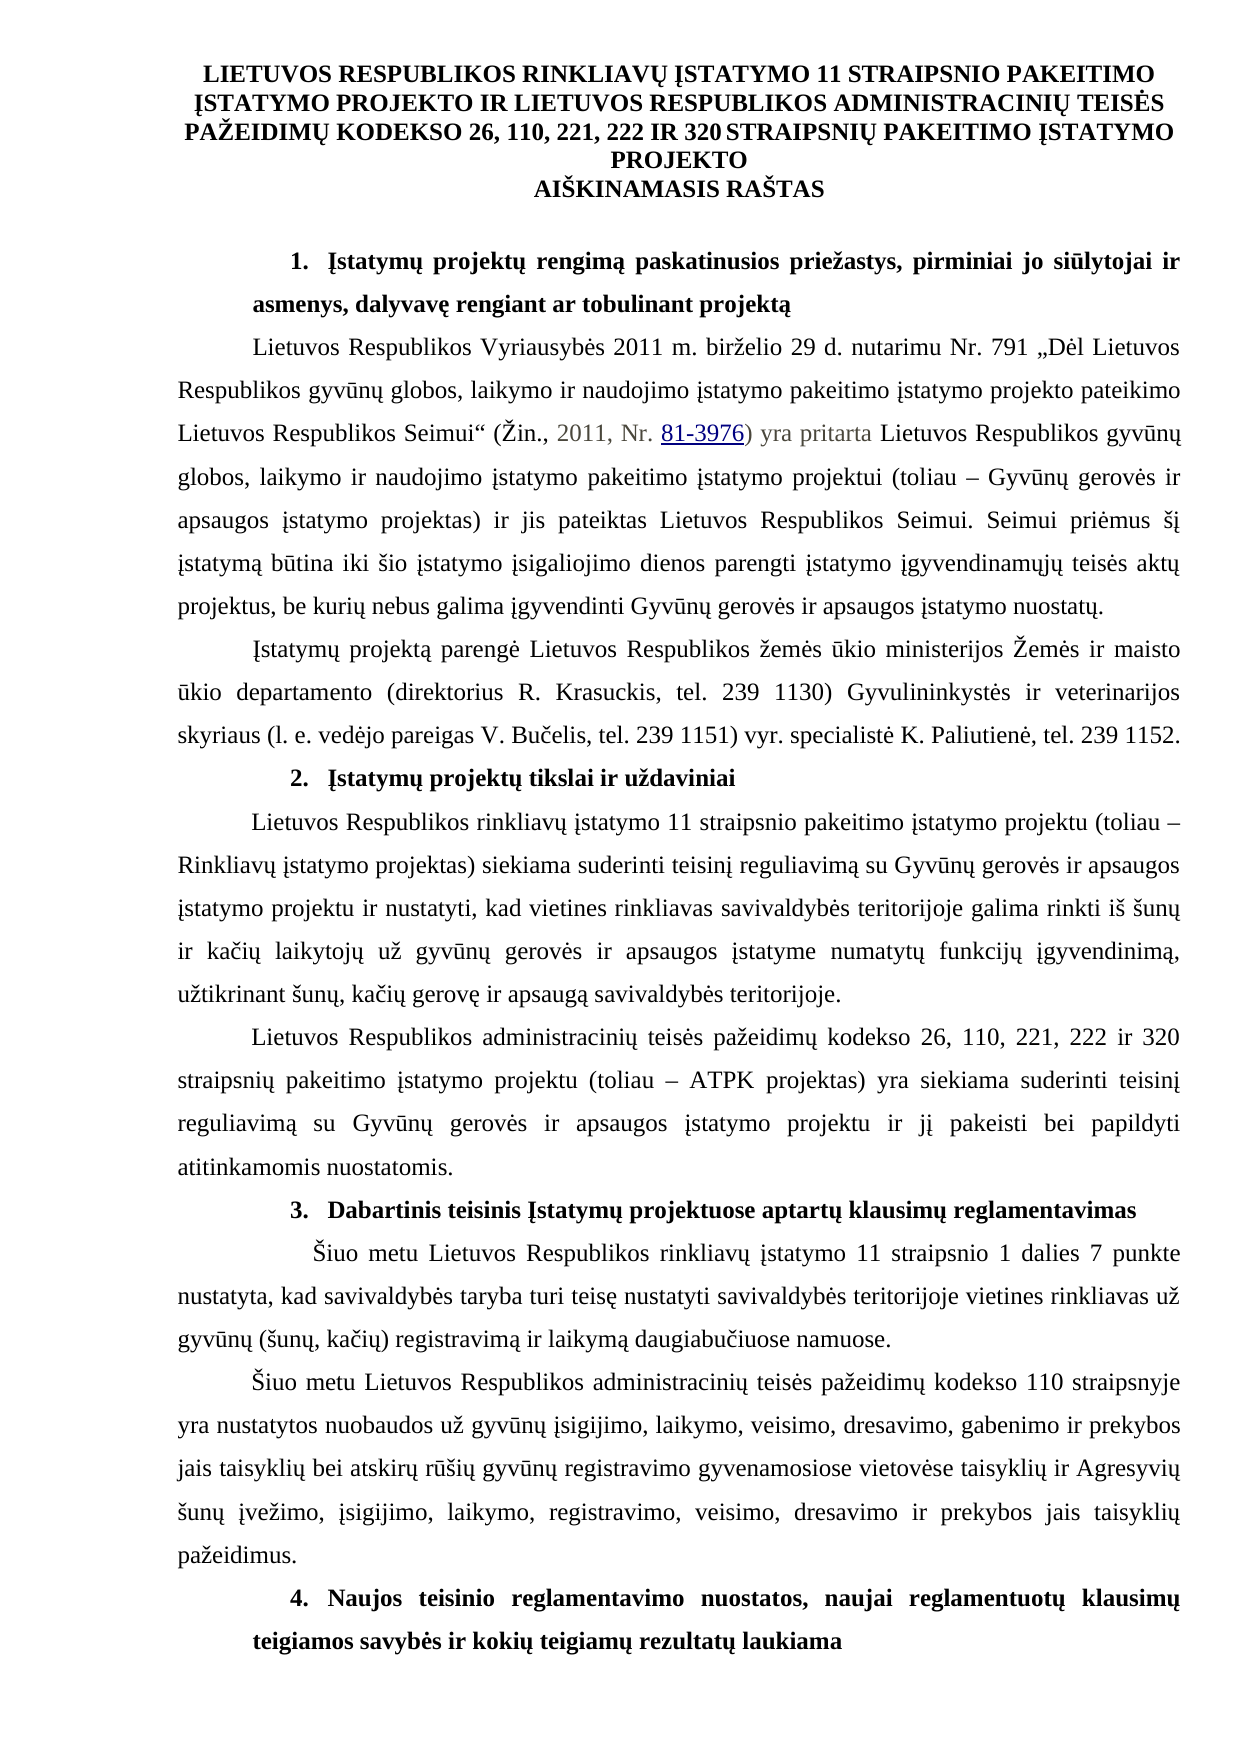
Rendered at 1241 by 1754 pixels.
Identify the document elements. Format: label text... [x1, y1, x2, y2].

text LIETUVOS RESPUBLIKOS RINKLIAVŲ ĮSTATYMO 11 STRAIPSNIO PAKEITIMO ĮSTATYMO PROJEKTO IR LIETUVOS RESPUBLIKOS ADMINISTRACINIŲ TEISĖS PAŽEIDIMŲ KODEKSO 26, 110, 221, 222 IR 320 STRAIPSNIŲ PAKEITIMO ĮSTATYMO PROJEKTO [177, 59, 1181, 174]
list Įstatymų projektų rengimą paskatinusios priežastys, pirminiai jo siūlytojai ir asmenys, dalyvavę rengiant ar tobulinant projektą [215, 246, 1181, 318]
list Įstatymų projektų tikslai ir uždaviniai [215, 763, 1181, 792]
text AIŠKINAMASIS RAŠTAS [177, 174, 1181, 203]
text Lietuvos Respublikos Vyriausybės 2011 m. birželio 29 d. nutarimu Nr. 791 „Dėl Lietuvos Respublikos gyvūnų globos, laikymo ir naudojimo įstatymo pakeitimo įstatymo projekto pateikimo Lietuvos Respublikos Seimui“ (Žin., 2011, Nr. 81-3976) yra pritarta Lietuvos Respublikos gyvūnų globos, laikymo ir naudojimo įstatymo pakeitimo įstatymo projektui (toliau – Gyvūnų gerovės ir apsaugos įstatymo projektas) ir jis pateiktas Lietuvos Respublikos Seimui. Seimui priėmus šį įstatymą būtina iki šio įstatymo įsigaliojimo dienos parengti įstatymo įgyvendinamųjų teisės aktų projektus, be kurių nebus galima įgyvendinti Gyvūnų gerovės ir apsaugos įstatymo nuostatų. [177, 332, 1181, 620]
text Šiuo metu Lietuvos Respublikos administracinių teisės pažeidimų kodekso 110 straipsnyje yra nustatytos nuobaudos už gyvūnų įsigijimo, laikymo, veisimo, dresavimo, gabenimo ir prekybos jais taisyklių bei atskirų rūšių gyvūnų registravimo gyvenamosiose vietovėse taisyklių ir Agresyvių šunų įvežimo, įsigijimo, laikymo, registravimo, veisimo, dresavimo ir prekybos jais taisyklių pažeidimus. [177, 1367, 1181, 1568]
list Naujos teisinio reglamentavimo nuostatos, naujai reglamentuotų klausimų teigiamos savybės ir kokių teigiamų rezultatų laukiama [215, 1583, 1181, 1655]
text Šiuo metu Lietuvos Respublikos rinkliavų įstatymo 11 straipsnio 1 dalies 7 punkte nustatyta, kad savivaldybės taryba turi teisę nustatyti savivaldybės teritorijoje vietines rinkliavas už gyvūnų (šunų, kačių) registravimą ir laikymą daugiabučiuose namuose. [177, 1238, 1181, 1353]
list Dabartinis teisinis Įstatymų projektuose aptartų klausimų reglamentavimas [215, 1195, 1181, 1223]
text Lietuvos Respublikos administracinių teisės pažeidimų kodekso 26, 110, 221, 222 ir 320 straipsnių pakeitimo įstatymo projektu (toliau – ATPK projektas) yra siekiama suderinti teisinį reguliavimą su Gyvūnų gerovės ir apsaugos įstatymo projektu ir jį pakeisti bei papildyti atitinkamomis nuostatomis. [177, 1022, 1181, 1180]
text Įstatymų projektą parengė Lietuvos Respublikos žemės ūkio ministerijos Žemės ir maisto ūkio departamento (direktorius R. Krasuckis, tel. 239 1130) Gyvulininkystės ir veterinarijos skyriaus (l. e. vedėjo pareigas V. Bučelis, tel. 239 1151) vyr. specialistė K. Paliutienė, tel. 239 1152. [177, 634, 1181, 749]
text Lietuvos Respublikos rinkliavų įstatymo 11 straipsnio pakeitimo įstatymo projektu (toliau – Rinkliavų įstatymo projektas) siekiama suderinti teisinį reguliavimą su Gyvūnų gerovės ir apsaugos įstatymo projektu ir nustatyti, kad vietines rinkliavas savivaldybės teritorijoje galima rinkti iš šunų ir kačių laikytojų už gyvūnų gerovės ir apsaugos įstatyme numatytų funkcijų įgyvendinimą, užtikrinant šunų, kačių gerovę ir apsaugą savivaldybės teritorijoje. [177, 807, 1181, 1008]
